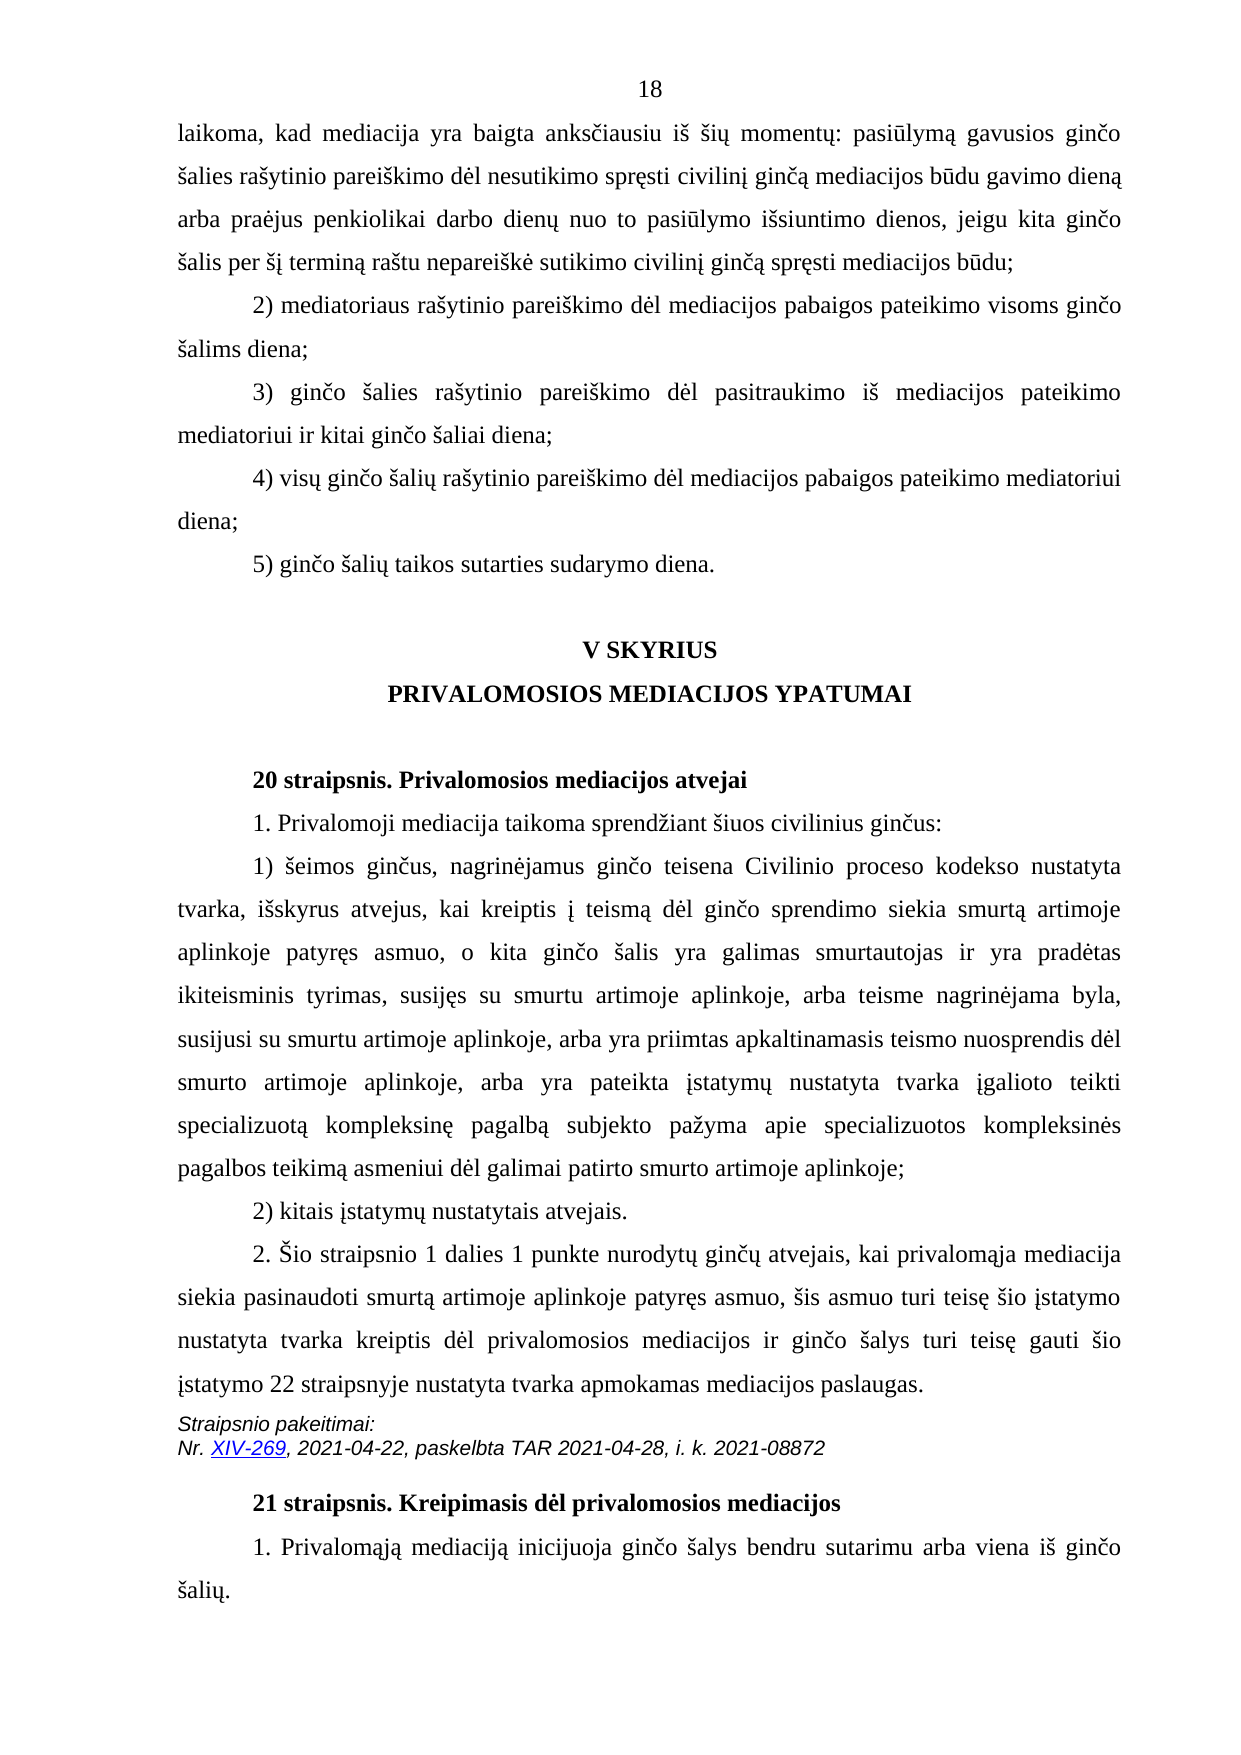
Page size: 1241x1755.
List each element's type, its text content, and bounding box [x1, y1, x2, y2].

text V SKYRIUS [177, 636, 1122, 664]
text 2) mediatoriaus rašytinio pareiškimo dėl mediacijos pabaigos pateikimo visoms ginčo šalims diena; [177, 291, 1122, 362]
text Straipsnio pakeitimai: [177, 1412, 1122, 1436]
text 2) kitais įstatymų nustatytais atvejais. [177, 1196, 1122, 1225]
text 1. Privalomąją mediaciją inicijuoja ginčo šalys bendru sutarimu arba viena iš ginčo šalių. [177, 1532, 1122, 1603]
text 20 straipsnis. Privalomosios mediacijos atvejai [177, 765, 1122, 794]
text laikoma, kad mediacija yra baigta anksčiausiu iš šių momentų: pasiūlymą gavusios ginčo šalies rašytinio pareiškimo dėl nesutikimo spręsti civilinį ginčą mediacijos būdu gavimo dieną arba praėjus penkiolikai darbo dienų nuo to pasiūlymo išsiuntimo dienos, jeigu kita ginčo šalis per šį terminą raštu nepareiškė sutikimo civilinį ginčą spręsti mediacijos būdu; [177, 118, 1122, 276]
text 4) visų ginčo šalių rašytinio pareiškimo dėl mediacijos pabaigos pateikimo mediatoriui diena; [177, 463, 1122, 535]
text Nr. XIV-269, 2021-04-22, paskelbta TAR 2021-04-28, i. k. 2021-08872 [177, 1436, 1122, 1460]
text 3) ginčo šalies rašytinio pareiškimo dėl pasitraukimo iš mediacijos pateikimo mediatoriui ir kitai ginčo šaliai diena; [177, 377, 1122, 449]
text 1) šeimos ginčus, nagrinėjamus ginčo teisena Civilinio proceso kodekso nustatyta tvarka, išskyrus atvejus, kai kreiptis į teismą dėl ginčo sprendimo siekia smurtą artimoje aplinkoje patyręs asmuo, o kita ginčo šalis yra galimas smurtautojas ir yra pradėtas ikiteisminis tyrimas, susijęs su smurtu artimoje aplinkoje, arba teisme nagrinėjama byla, susijusi su smurtu artimoje aplinkoje, arba yra priimtas apkaltinamasis teismo nuosprendis dėl smurto artimoje aplinkoje, arba yra pateikta įstatymų nustatyta tvarka įgalioto teikti specializuotą kompleksinę pagalbą subjekto pažyma apie specializuotos kompleksinės pagalbos teikimą asmeniui dėl galimai patirto smurto artimoje aplinkoje; [177, 851, 1122, 1182]
text PRIVALOMOSIOS MEDIACIJOS YPATUMAI [177, 679, 1122, 707]
text 1. Privalomoji mediacija taikoma sprendžiant šiuos civilinius ginčus: [177, 808, 1122, 837]
text 2. Šio straipsnio 1 dalies 1 punkte nurodytų ginčų atvejais, kai privalomąja mediacija siekia pasinaudoti smurtą artimoje aplinkoje patyręs asmuo, šis asmuo turi teisę šio įstatymo nustatyta tvarka kreiptis dėl privalomosios mediacijos ir ginčo šalys turi teisę gauti šio įstatymo 22 straipsnyje nustatyta tvarka apmokamas mediacijos paslaugas. [177, 1239, 1122, 1397]
text 21 straipsnis. Kreipimasis dėl privalomosios mediacijos [177, 1488, 1122, 1517]
text 5) ginčo šalių taikos sutarties sudarymo diena. [177, 549, 1122, 578]
